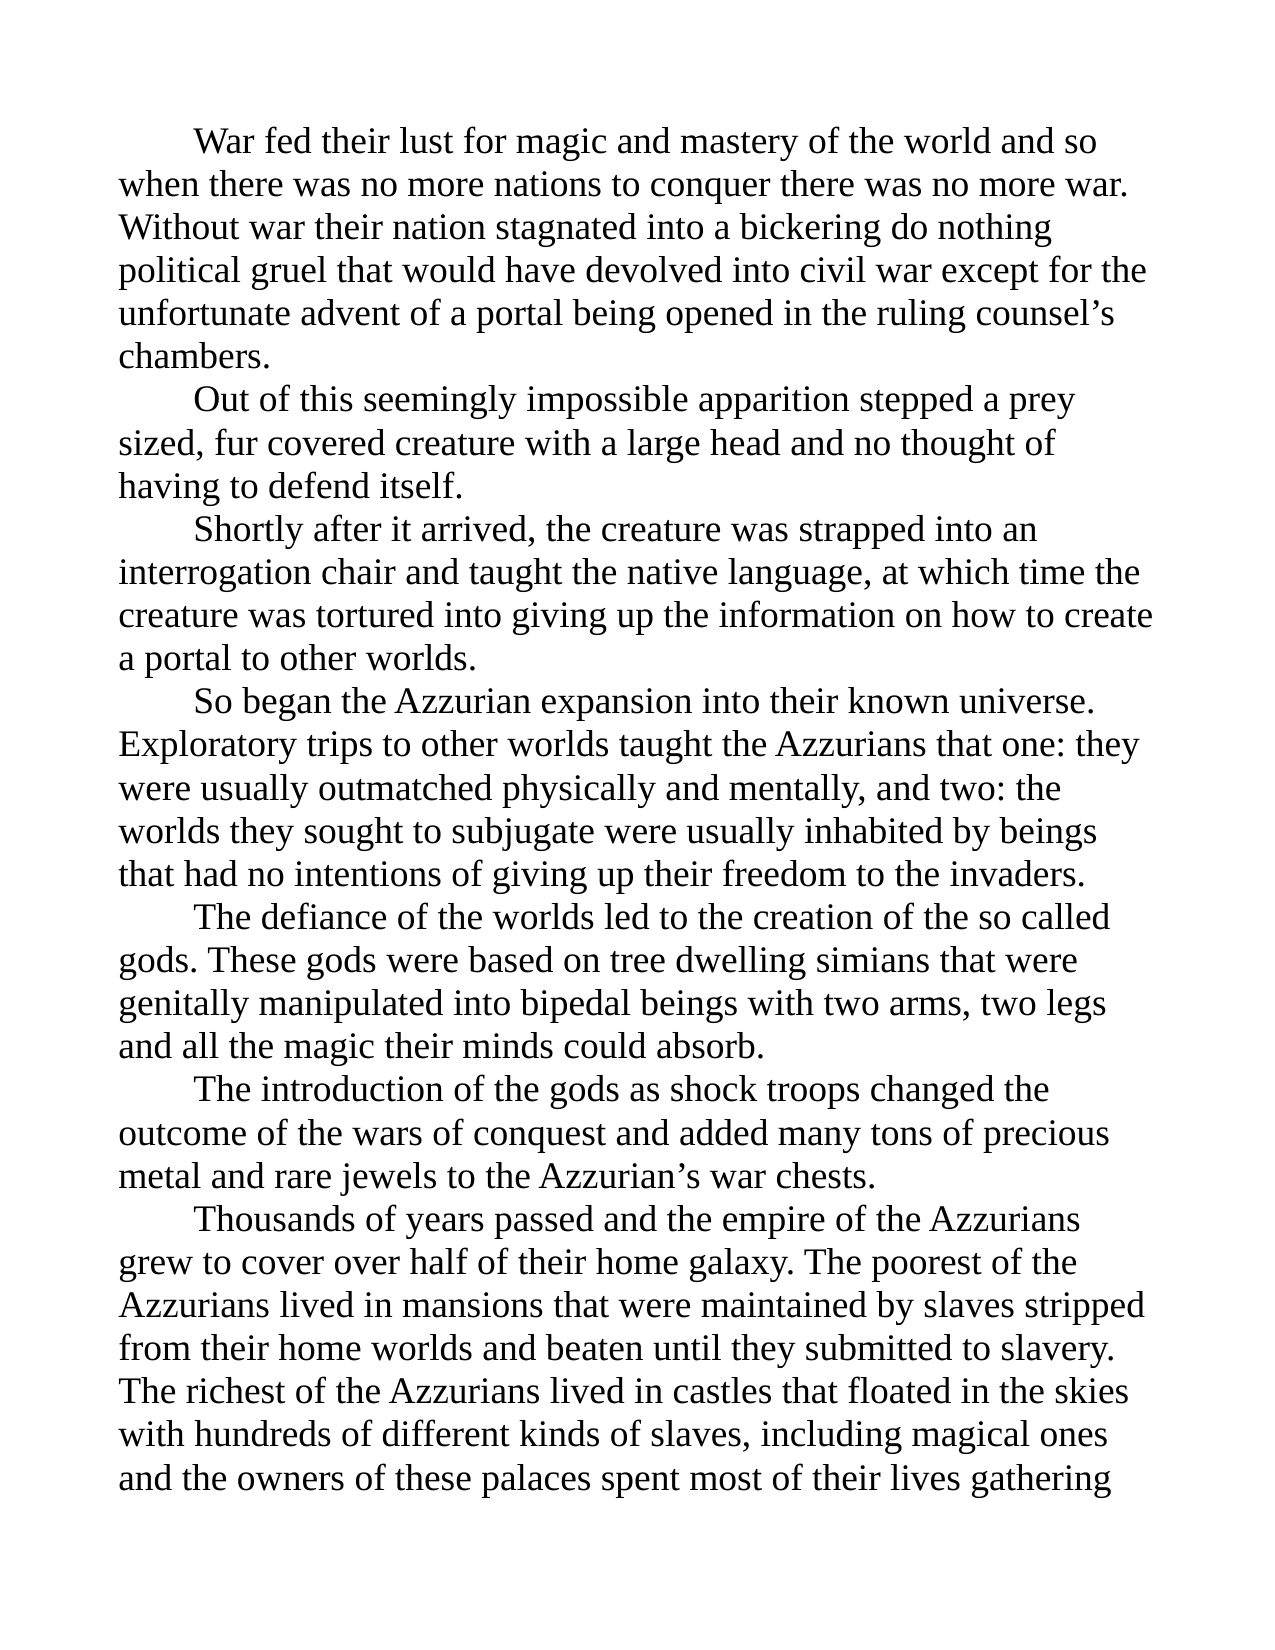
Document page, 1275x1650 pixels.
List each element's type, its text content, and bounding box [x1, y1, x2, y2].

text The defiance of the worlds led to the creation of the so called gods. These gods were based on tree dwelling simians that were genitally manipulated into bipedal beings with two arms, two legs and all the magic their minds could absorb. [118, 894, 1157, 1067]
text War fed their lust for magic and mastery of the world and so when there was no more nations to conquer there was no more war. Without war their nation stagnated into a bickering do nothing political gruel that would have devolved into civil war except for the unfortunate advent of a portal being opened in the ruling counsel’s chambers. [118, 118, 1157, 377]
text Shortly after it arrived, the creature was strapped into an interrogation chair and taught the native language, at which time the creature was tortured into giving up the information on how to create a portal to other worlds. [118, 506, 1157, 679]
text Thousands of years passed and the empire of the Azzurians grew to cover over half of their home galaxy. The poorest of the Azzurians lived in mansions that were maintained by slaves stripped from their home worlds and beaten until they submitted to slavery. The richest of the Azzurians lived in castles that floated in the skies with hundreds of different kinds of slaves, including magical ones and the owners of these palaces spent most of their lives gathering [118, 1196, 1157, 1498]
text So began the Azzurian expansion into their known universe. Exploratory trips to other worlds taught the Azzurians that one: they were usually outmatched physically and mentally, and two: the worlds they sought to subjugate were usually inhabited by beings that had no intentions of giving up their freedom to the invaders. [118, 679, 1157, 894]
text Out of this seemingly impossible apparition stepped a prey sized, fur covered creature with a large head and no thought of having to defend itself. [118, 377, 1157, 506]
text The introduction of the gods as shock troops changed the outcome of the wars of conquest and added many tons of precious metal and rare jewels to the Azzurian’s war chests. [118, 1067, 1157, 1196]
